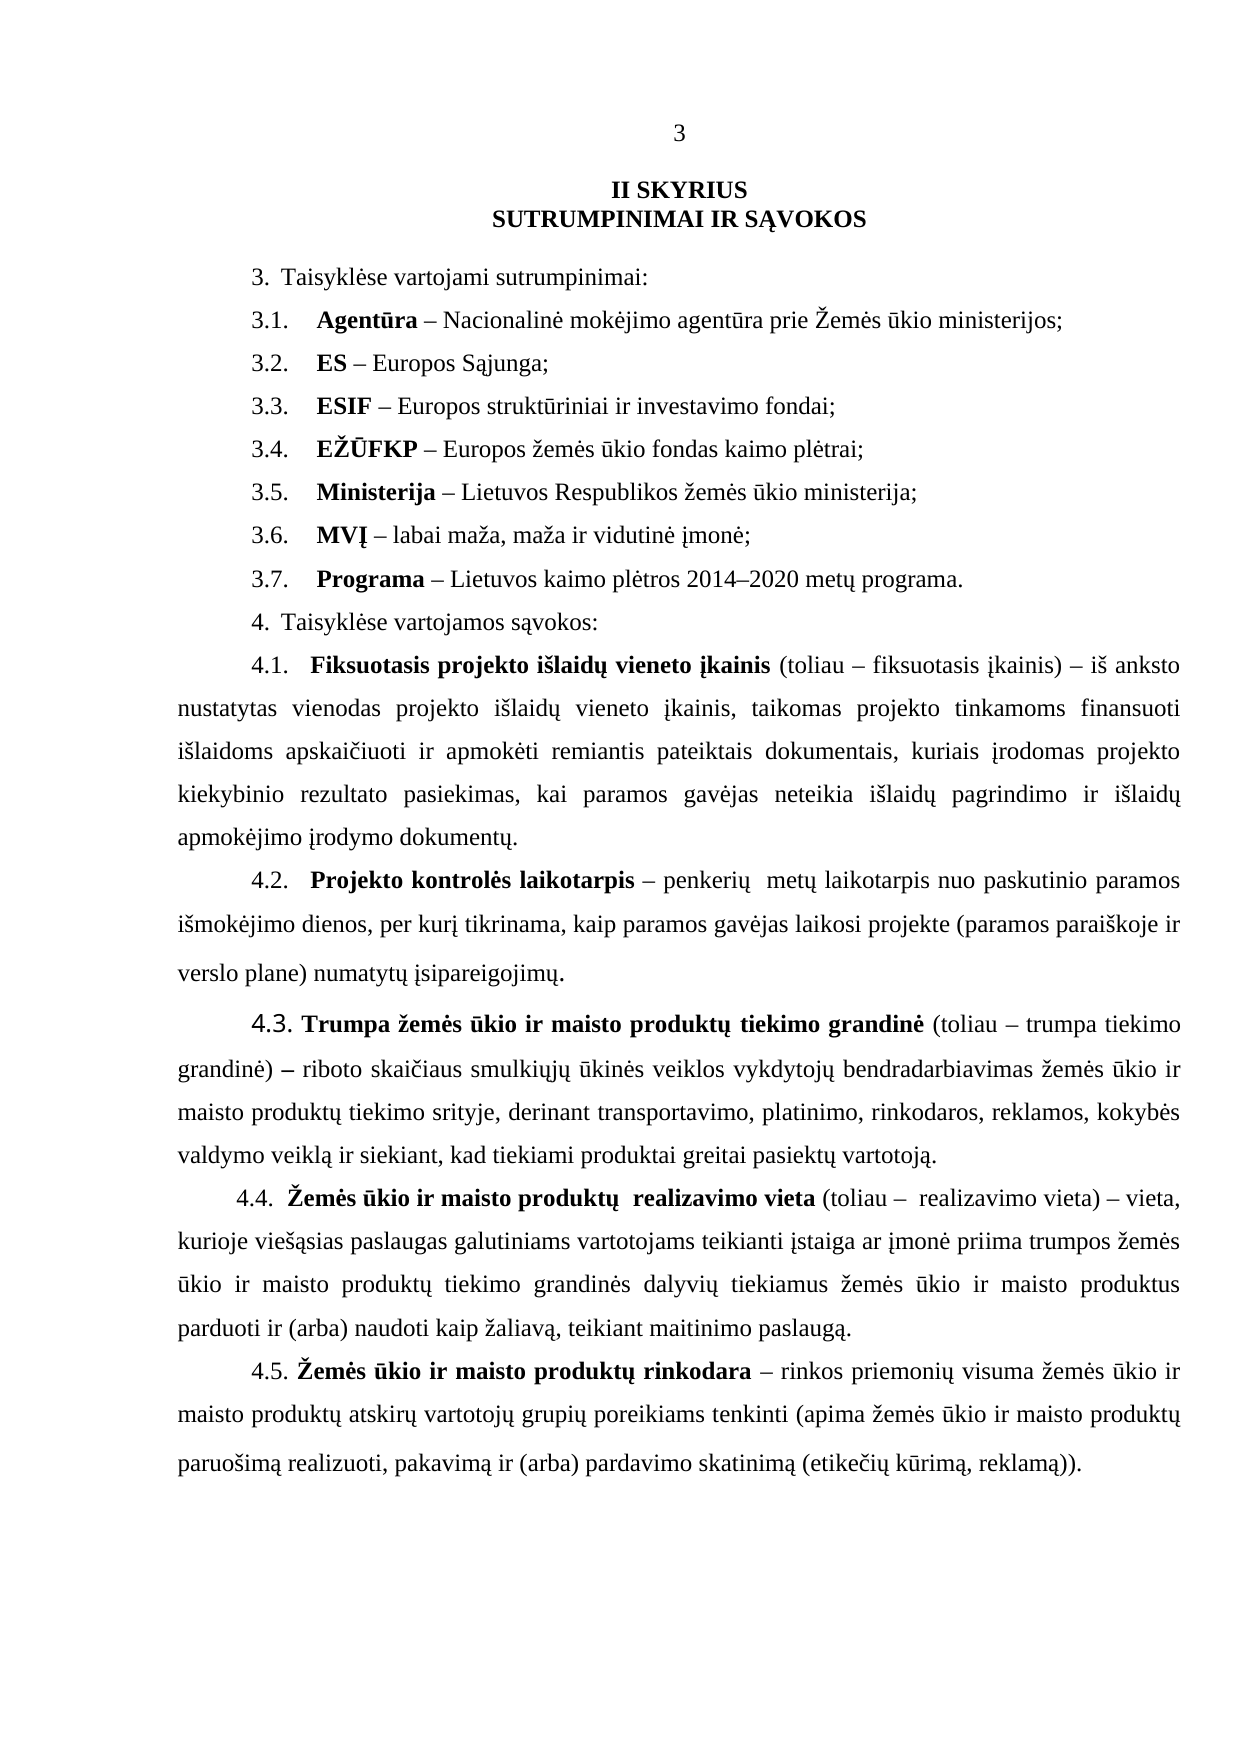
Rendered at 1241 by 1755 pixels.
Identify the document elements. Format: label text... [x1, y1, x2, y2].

text 3.2. ES – Europos Sąjunga; [177, 348, 1181, 377]
text 4.2. Projekto kontrolės laikotarpis – penkerių metų laikotarpis nuo paskutinio paramos išmokėjimo dienos, per kurį tikrinama, kaip paramos gavėjas laikosi projekte (paramos paraiškoje ir verslo plane) numatytų įsipareigojimų. [177, 866, 1181, 988]
text 3.7. Programa – Lietuvos kaimo plėtros 2014–2020 metų programa. [177, 564, 1181, 592]
text II SKYRIUS [177, 176, 1181, 204]
text 4. Taisyklėse vartojamos sąvokos: [177, 607, 1181, 636]
text 4.3. Trumpa žemės ūkio ir maisto produktų tiekimo grandinė (toliau – trumpa tiekimo grandinė) – riboto skaičiaus smulkiųjų ūkinės veiklos vykdytojų bendradarbiavimas žemės ūkio ir maisto produktų tiekimo srityje, derinant transportavimo, platinimo, rinkodaros, reklamos, kokybės valdymo veiklą ir siekiant, kad tiekiami produktai greitai pasiektų vartotoją. [177, 1006, 1181, 1169]
text 3.3. ESIF – Europos struktūriniai ir investavimo fondai; [177, 391, 1181, 420]
text 3.4. EŽŪFKP – Europos žemės ūkio fondas kaimo plėtrai; [177, 434, 1181, 463]
text 4.1. Fiksuotasis projekto išlaidų vieneto įkainis (toliau – fiksuotasis įkainis) – iš anksto nustatytas vienodas projekto išlaidų vieneto įkainis, taikomas projekto tinkamoms finansuoti išlaidoms apskaičiuoti ir apmokėti remiantis pateiktais dokumentais, kuriais įrodomas projekto kiekybinio rezultato pasiekimas, kai paramos gavėjas neteikia išlaidų pagrindimo ir išlaidų apmokėjimo įrodymo dokumentų. [177, 650, 1181, 851]
text SUTRUMPINIMAI IR SĄVOKOS [177, 204, 1181, 233]
text 4.4. Žemės ūkio ir maisto produktų realizavimo vieta (toliau – realizavimo vieta) – vieta, kurioje viešąsias paslaugas galutiniams vartotojams teikianti įstaiga ar įmonė priima trumpos žemės ūkio ir maisto produktų tiekimo grandinės dalyvių tiekiamus žemės ūkio ir maisto produktus parduoti ir (arba) naudoti kaip žaliavą, teikiant maitinimo paslaugą. [177, 1183, 1181, 1341]
text 3. Taisyklėse vartojami sutrumpinimai: [177, 262, 1181, 291]
text 3.6. MVĮ – labai maža, maža ir vidutinė įmonė; [177, 521, 1181, 549]
text 3.5. Ministerija – Lietuvos Respublikos žemės ūkio ministerija; [177, 477, 1181, 506]
text 3.1. Agentūra – Nacionalinė mokėjimo agentūra prie Žemės ūkio ministerijos; [177, 305, 1181, 334]
text 4.5. Žemės ūkio ir maisto produktų rinkodara – rinkos priemonių visuma žemės ūkio ir maisto produktų atskirų vartotojų grupių poreikiams tenkinti (apima žemės ūkio ir maisto produktų paruošimą realizuoti, pakavimą ir (arba) pardavimo skatinimą (etikečių kūrimą, reklamą)). [177, 1356, 1181, 1479]
